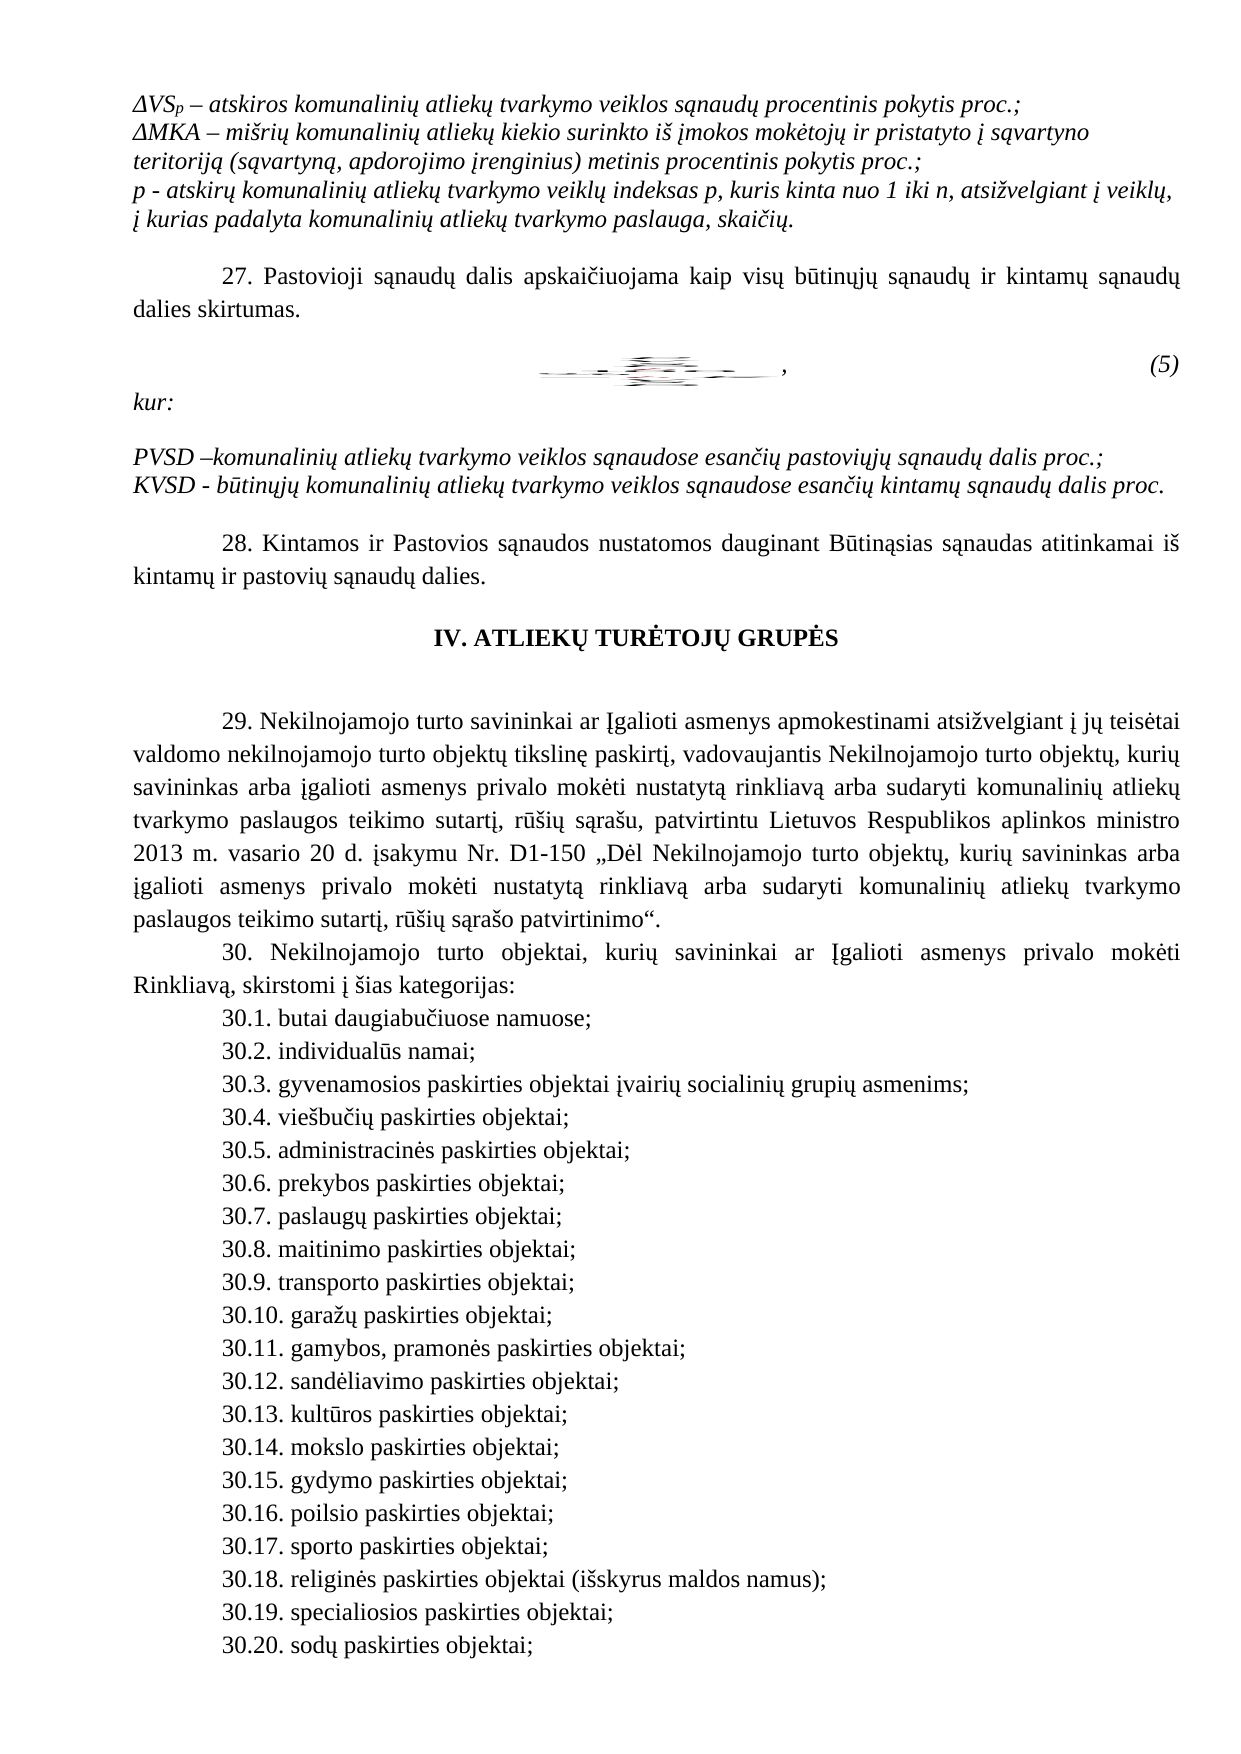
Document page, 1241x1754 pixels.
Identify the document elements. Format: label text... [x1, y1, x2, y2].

text 30.18. religinės paskirties objektai (išskyrus maldos namus); [133, 1564, 1181, 1593]
text 30.7. paslaugų paskirties objektai; [133, 1201, 1181, 1230]
text p - atskirų komunalinių atliekų tvarkymo veiklų indeksas p, kuris kinta nuo 1 iki n, atsižvelgiant į veiklų, į kurias padalyta komunalinių atliekų tvarkymo paslauga, skaičių. [133, 175, 1181, 232]
text 28. Kintamos ir Pastovios sąnaudos nustatomos dauginant Būtinąsias sąnaudas atitinkamai iš kintamų ir pastovių sąnaudų dalies. [133, 528, 1181, 589]
text PVSD –komunalinių atliekų tvarkymo veiklos sąnaudose esančių pastoviųjų sąnaudų dalis proc.; [133, 442, 1181, 470]
text ΔVSp – atskiros komunalinių atliekų tvarkymo veiklos sąnaudų procentinis pokytis proc.; [133, 89, 1181, 117]
text 30. Nekilnojamojo turto objektai, kurių savininkai ar Įgalioti asmenys privalo mokėti Rinkliavą, skirstomi į šias kategorijas: [133, 937, 1181, 999]
text ΔMKA – mišrių komunalinių atliekų kiekio surinkto iš įmokos mokėtojų ir pristatyto į sąvartyno teritoriją (sąvartyną, apdorojimo įrenginius) metinis procentinis pokytis proc.; [133, 117, 1181, 175]
text 30.19. specialiosios paskirties objektai; [133, 1597, 1181, 1626]
text 30.8. maitinimo paskirties objektai; [133, 1234, 1181, 1263]
text KVSD - būtinųjų komunalinių atliekų tvarkymo veiklos sąnaudose esančių kintamų sąnaudų dalis proc. [133, 470, 1181, 499]
text 30.11. gamybos, pramonės paskirties objektai; [133, 1333, 1181, 1362]
text 30.1. butai daugiabučiuose namuose; [133, 1003, 1181, 1032]
text 29. Nekilnojamojo turto savininkai ar Įgalioti asmenys apmokestinami atsižvelgiant į jų teisėtai valdomo nekilnojamojo turto objektų tikslinę paskirtį, vadovaujantis Nekilnojamojo turto objektų, kurių savininkas arba įgalioti asmenys privalo mokėti nustatytą rinkliavą arba sudaryti komunalinių atliekų tvarkymo paslaugos teikimo sutartį, rūšių sąrašu, patvirtintu Lietuvos Respublikos aplinkos ministro 2013 m. vasario 20 d. įsakymu Nr. D1-150 „Dėl Nekilnojamojo turto objektų, kurių savininkas arba įgalioti asmenys privalo mokėti nustatytą rinkliavą arba sudaryti komunalinių atliekų tvarkymo paslaugos teikimo sutartį, rūšių sąrašo patvirtinimo“. [133, 706, 1181, 933]
text 30.20. sodų paskirties objektai; [133, 1631, 1181, 1659]
text 30.12. sandėliavimo paskirties objektai; [133, 1366, 1181, 1395]
text 30.6. prekybos paskirties objektai; [133, 1168, 1181, 1197]
text kur: [133, 387, 1181, 416]
text 30.10. garažų paskirties objektai; [133, 1300, 1181, 1329]
text 30.3. gyvenamosios paskirties objektai įvairių socialinių grupių asmenims; [133, 1069, 1181, 1098]
text 30.17. sporto paskirties objektai; [133, 1531, 1181, 1560]
text 27. Pastovioji sąnaudų dalis apskaičiuojama kaip visų būtinųjų sąnaudų ir kintamų sąnaudų dalies skirtumas. [133, 261, 1181, 323]
text 30.14. mokslo paskirties objektai; [133, 1432, 1181, 1461]
text 30.13. kultūros paskirties objektai; [133, 1399, 1181, 1428]
text 30.4. viešbučių paskirties objektai; [133, 1102, 1181, 1131]
text 30.16. poilsio paskirties objektai; [133, 1498, 1181, 1527]
text , (5) [133, 349, 1181, 387]
text 30.15. gydymo paskirties objektai; [133, 1465, 1181, 1494]
text 30.2. individualūs namai; [133, 1036, 1181, 1065]
text IV. ATLIEKŲ TURĖTOJŲ GRUPĖS [91, 623, 1181, 651]
text 30.9. transporto paskirties objektai; [133, 1267, 1181, 1296]
text 30.5. administracinės paskirties objektai; [133, 1135, 1181, 1164]
